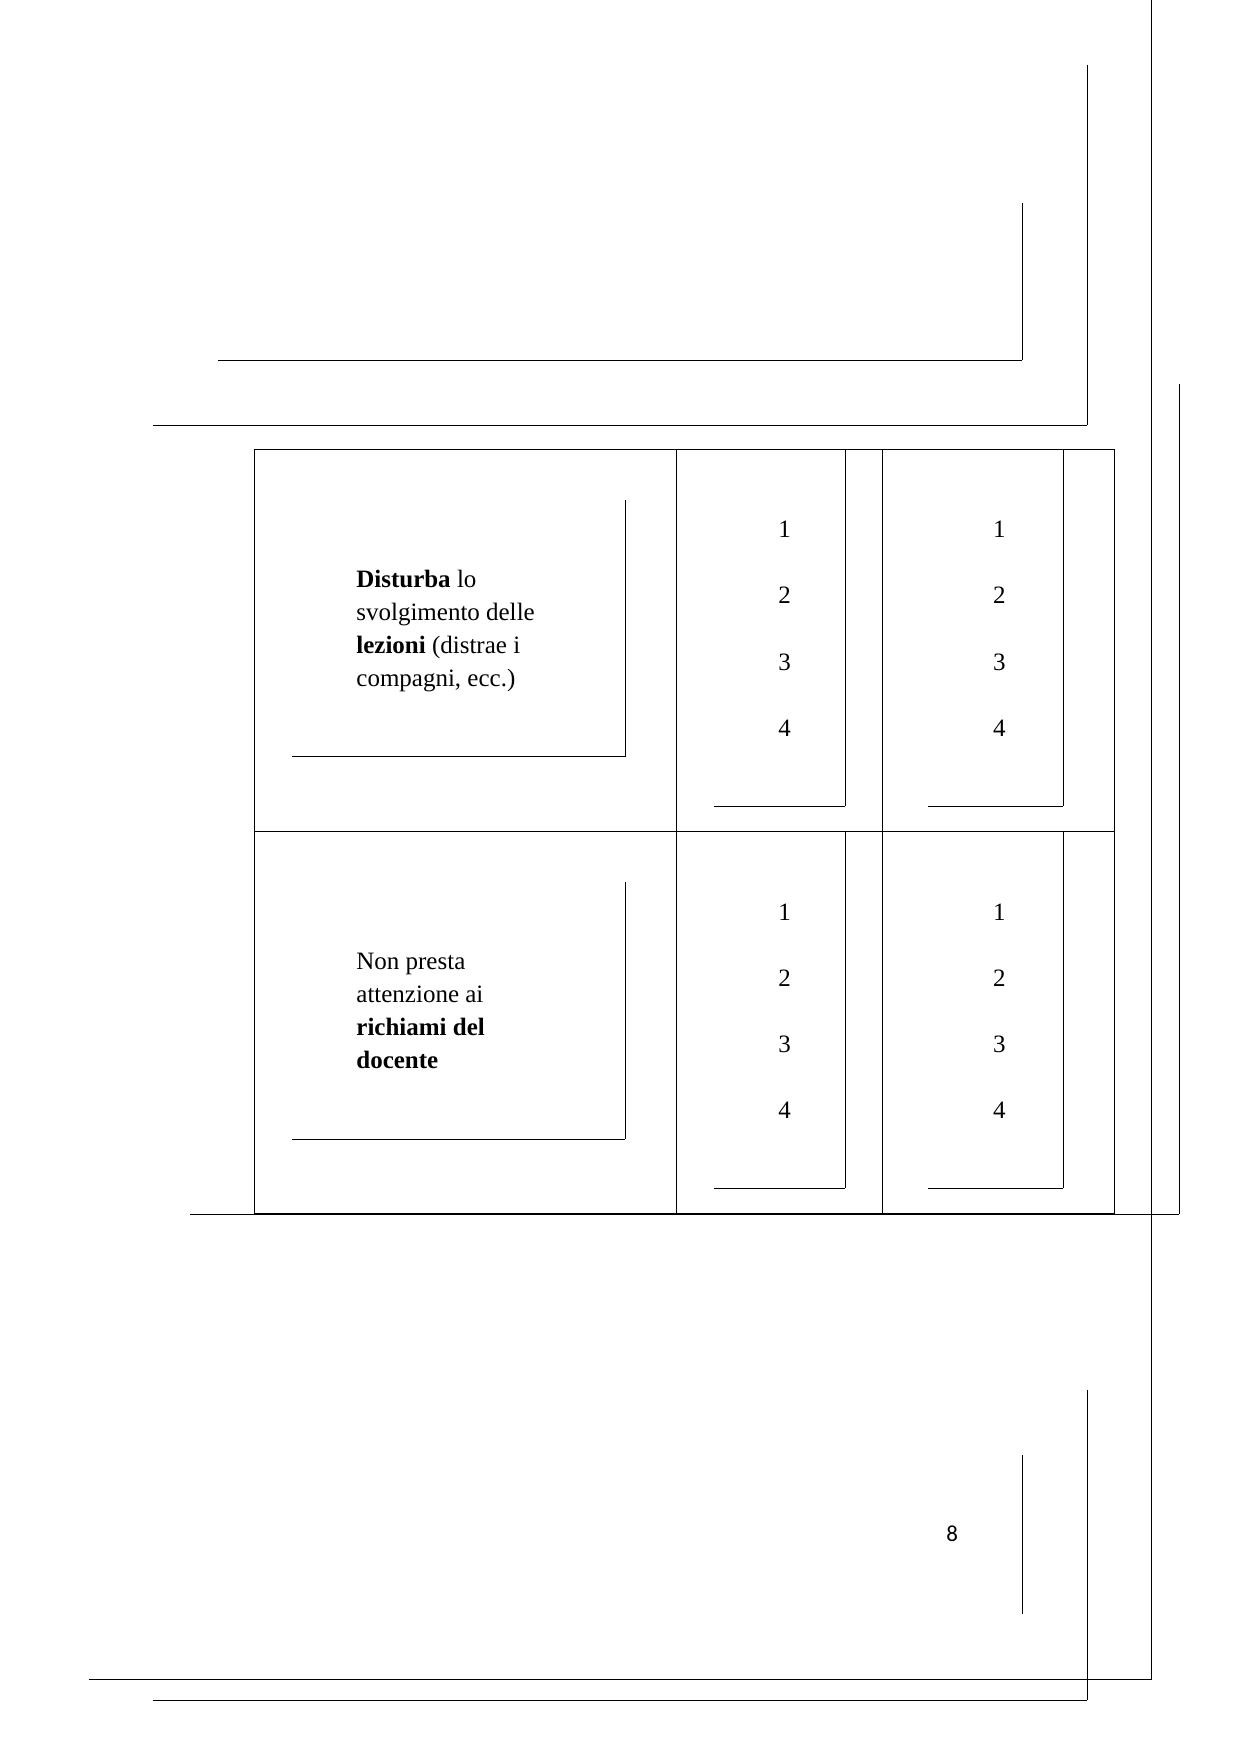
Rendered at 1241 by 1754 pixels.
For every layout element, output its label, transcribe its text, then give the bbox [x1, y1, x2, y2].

table_cell 1 2 3 4 [883, 450, 1114, 831]
table_cell Disturba lo svolgimento delle lezioni (distrae i compagni, ecc.) [255, 450, 676, 831]
table_cell 1 2 3 4 [883, 832, 1114, 1213]
table_cell 1 2 3 4 [677, 450, 882, 831]
table_cell 1 2 3 4 [677, 832, 882, 1213]
table_cell Non presta attenzione ai richiami del docente [255, 832, 676, 1213]
